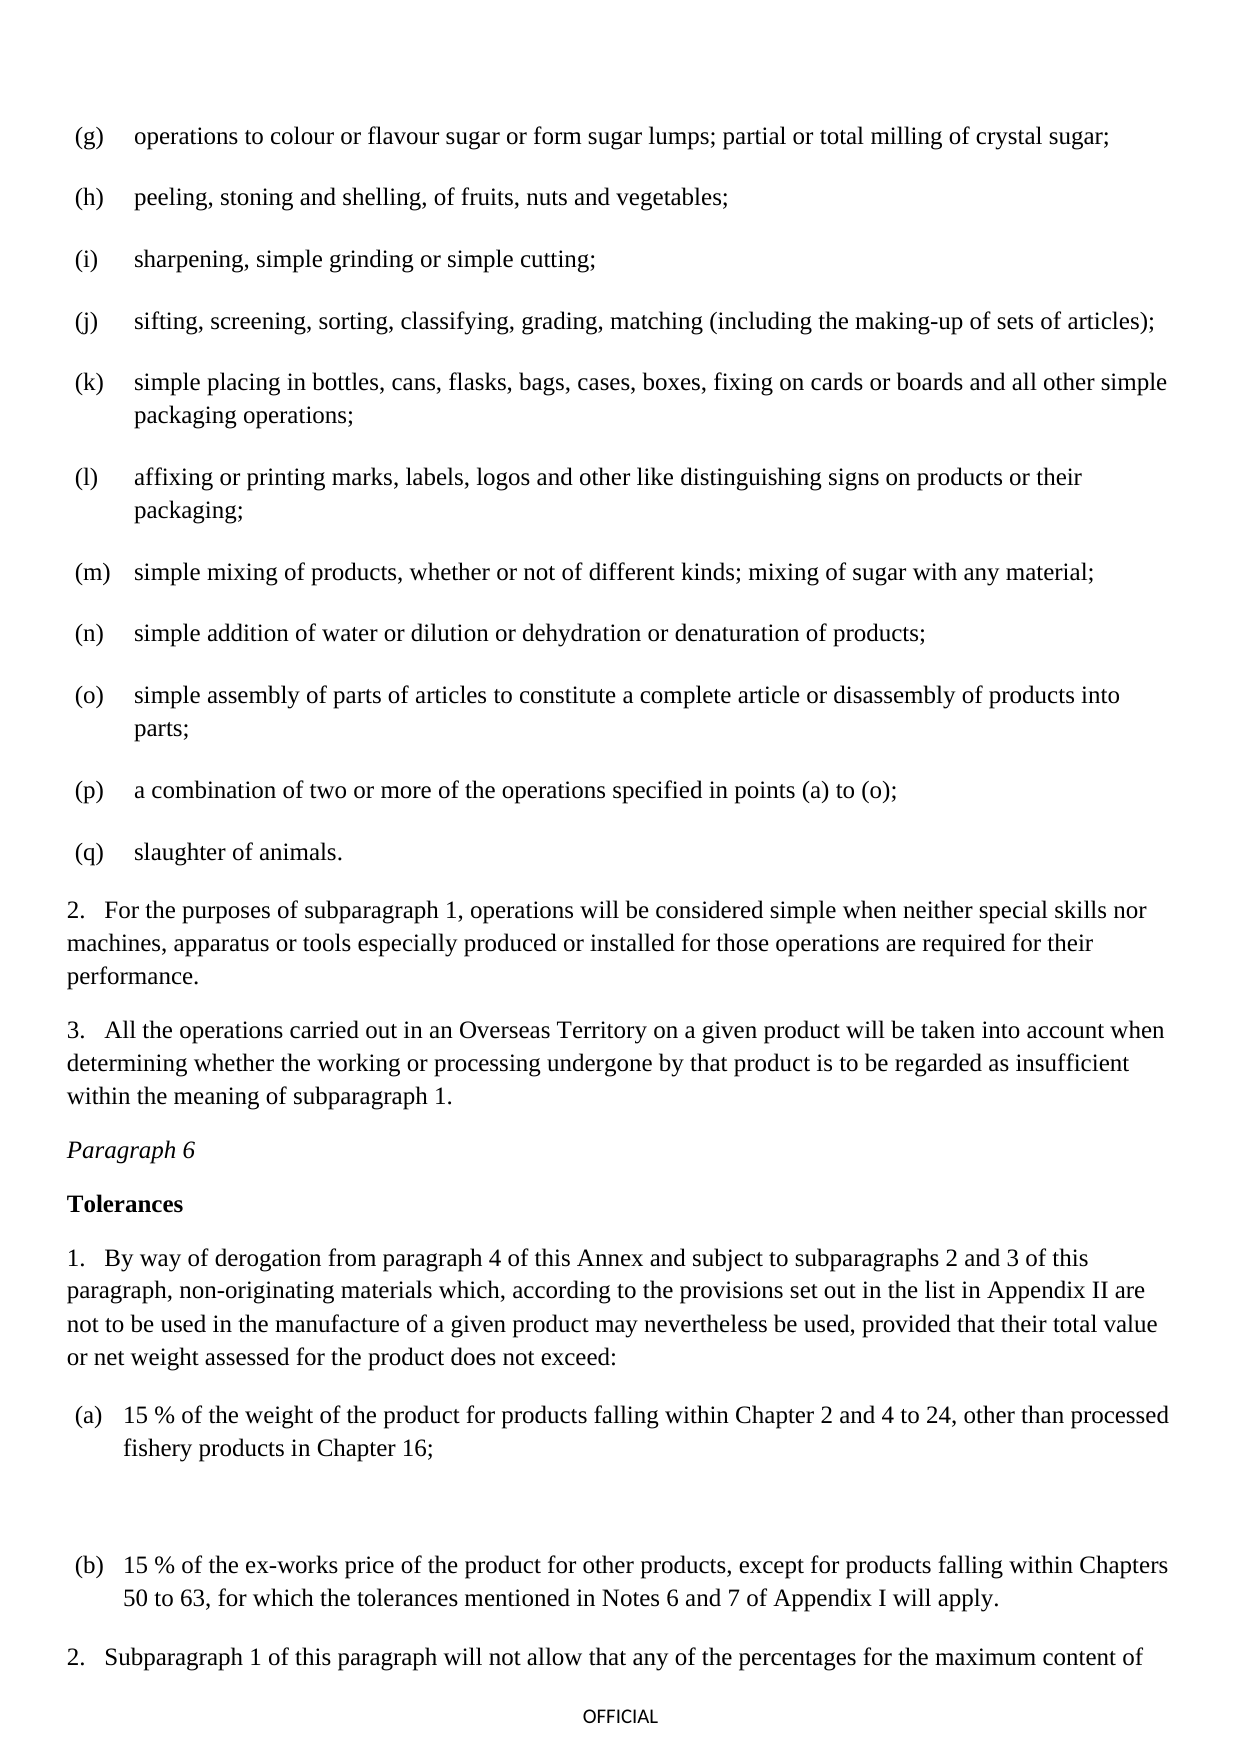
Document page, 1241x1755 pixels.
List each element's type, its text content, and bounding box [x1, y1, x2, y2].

text 1. By way of derogation from paragraph 4 of this Annex and subject to subparagraphs 2 and 3 of this paragraph, non-originating materials which, according to the provisions set out in the list in Appendix II are not to be used in the manufacture of a given product may nevertheless be used, provided that their total value or net weight assessed for the product does not exceed: [67, 1243, 1172, 1370]
table_header (a) [67, 1397, 114, 1490]
table_header 15 % of the ex-works price of the product for other products, except for products falling within Chapters 50 to 63, for which the tolerances mentioned in Notes 6 and 7 of Appendix I will apply. [116, 1547, 1182, 1640]
text 2. Subparagraph 1 of this paragraph will not allow that any of the percentages for the maximum content of non-originating materials as specified in the rules laid down in the list in Appendix II are exceeded. [67, 1642, 1172, 1678]
table_cell (n) [67, 616, 125, 676]
text 3. All the operations carried out in an Overseas Territory on a given product will be taken into account when determining whether the working or processing undergone by that product is to be regarded as insufficient within the meaning of subparagraph 1. [67, 1015, 1172, 1110]
table_cell simple addition of water or dilution or dehydration or denaturation of products; [127, 616, 1182, 676]
table_cell (o) [67, 677, 125, 770]
table_cell sharpening, simple grinding or simple cutting; [127, 241, 1182, 301]
table_header 15 % of the weight of the product for products falling within Chapter 2 and 4 to 24, other than processed fishery products in Chapter 16; [116, 1397, 1182, 1490]
table_cell simple assembly of parts of articles to constitute a complete article or disassembly of products into parts; [127, 677, 1182, 770]
table_cell (p) [67, 772, 125, 832]
table_cell (k) [67, 365, 125, 457]
text 2. For the purposes of subparagraph 1, operations will be considered simple when neither special skills nor machines, apparatus or tools especially produced or installed for those operations are required for their performance. [67, 895, 1172, 990]
table_cell (q) [67, 833, 125, 893]
table_cell (j) [67, 303, 125, 363]
table_cell peeling, stoning and shelling, of fruits, nuts and vegetables; [127, 180, 1182, 239]
table_cell (h) [67, 180, 125, 239]
table_cell (m) [67, 554, 125, 614]
table_cell (g) [67, 118, 125, 178]
table_cell slaughter of animals. [127, 833, 1182, 893]
table_cell a combination of two or more of the operations specified in points (a) to (o); [127, 772, 1182, 832]
table_cell sifting, screening, sorting, classifying, grading, matching (including the making-up of sets of articles); [127, 303, 1182, 363]
table_header (b) [67, 1547, 114, 1640]
table_cell simple placing in bottles, cans, flasks, bags, cases, boxes, fixing on cards or boards and all other simple packaging operations; [127, 365, 1182, 457]
table_cell affixing or printing marks, labels, logos and other like distinguishing signs on products or their packaging; [127, 459, 1182, 552]
table_cell (i) [67, 241, 125, 301]
table_cell operations to colour or flavour sugar or form sugar lumps; partial or total milling of crystal sugar; [127, 118, 1182, 178]
text Tolerances [67, 1189, 1172, 1217]
text Paragraph 6 [67, 1135, 1172, 1164]
table_cell simple mixing of products, whether or not of different kinds; mixing of sugar with any material; [127, 554, 1182, 614]
table_cell (l) [67, 459, 125, 552]
